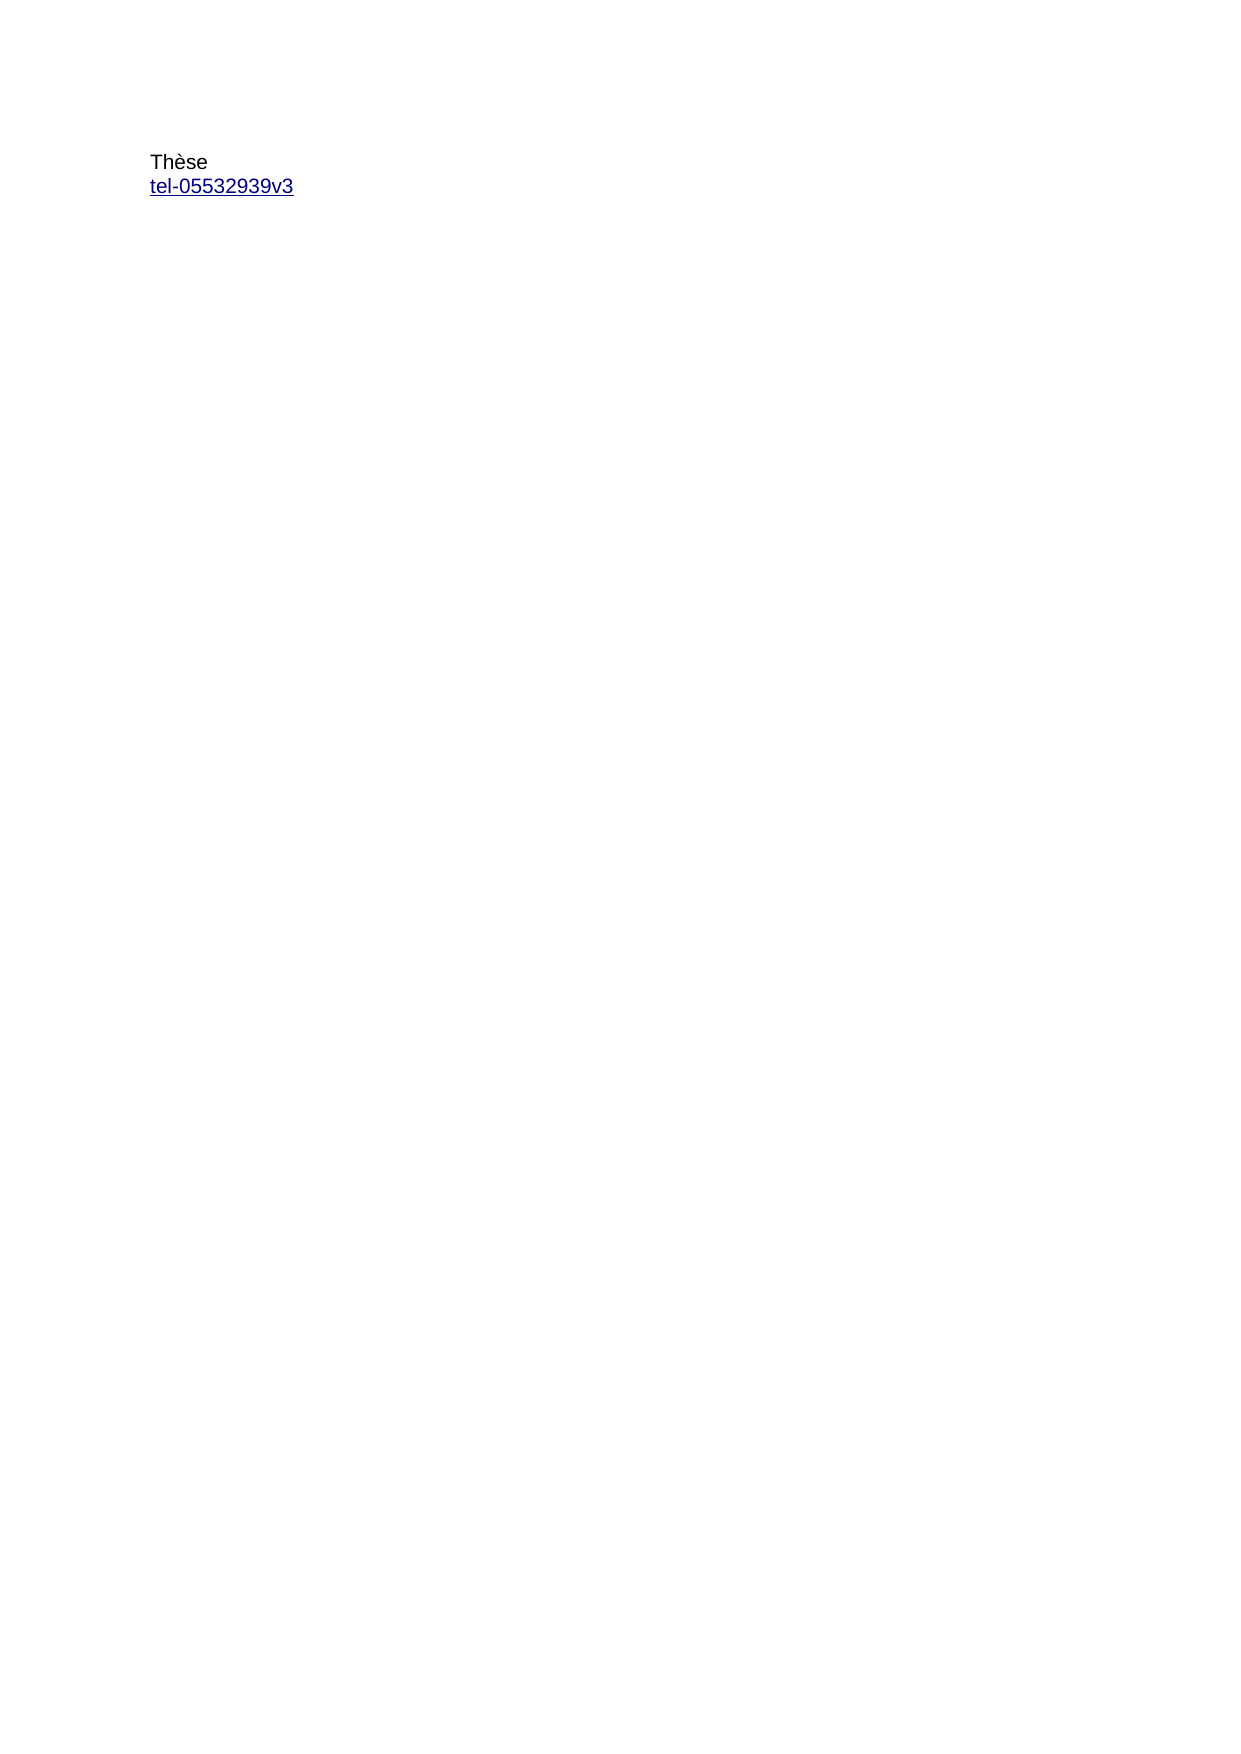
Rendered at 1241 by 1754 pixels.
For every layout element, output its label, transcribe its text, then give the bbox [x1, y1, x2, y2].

table_header Thèse tel-05532939v3 [150, 150, 1090, 198]
